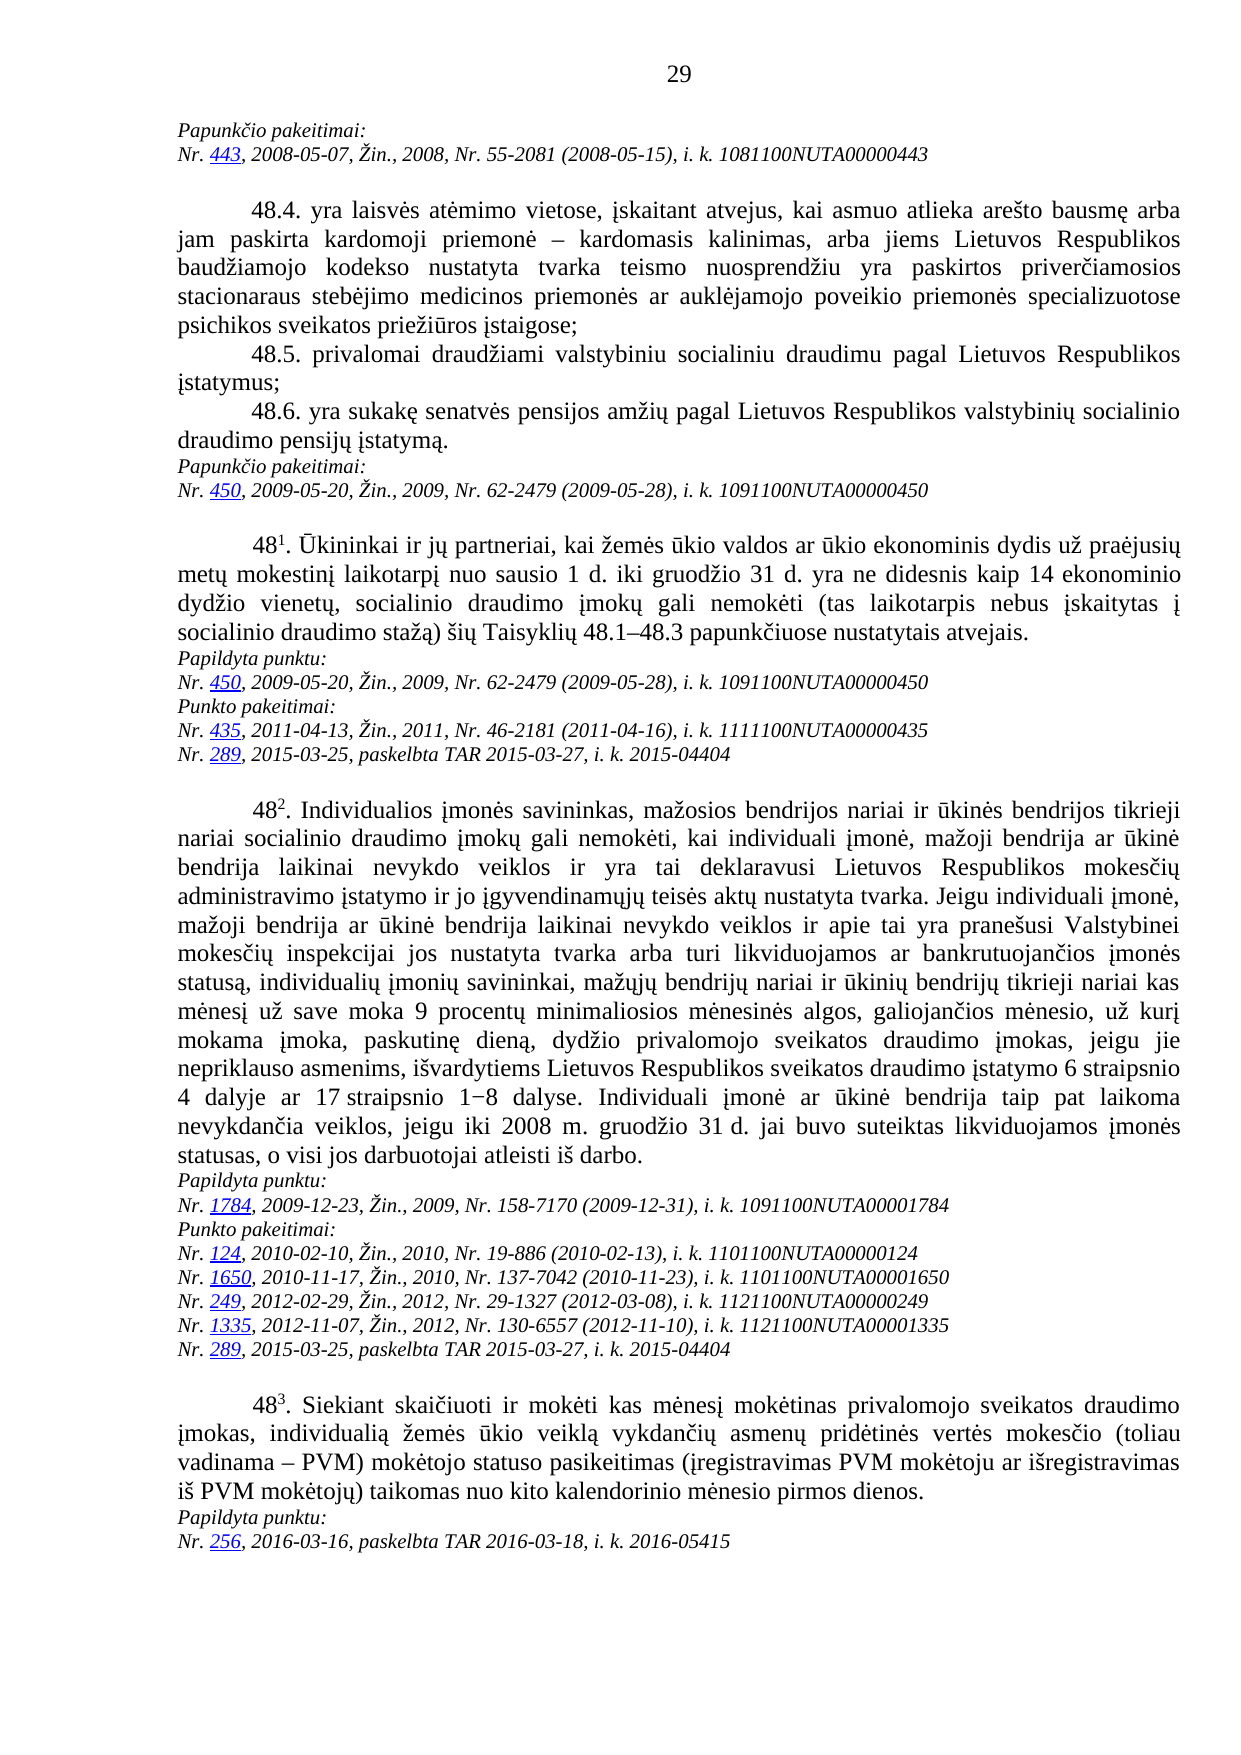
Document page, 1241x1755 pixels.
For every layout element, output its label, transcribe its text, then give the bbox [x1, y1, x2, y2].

text Papildyta punktu: [177, 1505, 1181, 1529]
text 48.4. yra laisvės atėmimo vietose, įskaitant atvejus, kai asmuo atlieka arešto bausmę arba jam paskirta kardomoji priemonė – kardomasis kalinimas, arba jiems Lietuvos Respublikos baudžiamojo kodekso nustatyta tvarka teismo nuosprendžiu yra paskirtos priverčiamosios stacionaraus stebėjimo medicinos priemonės ar auklėjamojo poveikio priemonės specializuotose psichikos sveikatos priežiūros įstaigose; [177, 195, 1181, 339]
text Nr. 256, 2016-03-16, paskelbta TAR 2016-03-18, i. k. 2016-05415 [177, 1529, 1181, 1553]
text Punkto pakeitimai: [177, 1217, 1181, 1241]
text 483. Siekiant skaičiuoti ir mokėti kas mėnesį mokėtinas privalomojo sveikatos draudimo įmokas, individualią žemės ūkio veiklą vykdančių asmenų pridėtinės vertės mokesčio (toliau vadinama – PVM) mokėtojo statuso pasikeitimas (įregistravimas PVM mokėtoju ar išregistravimas iš PVM mokėtojų) taikomas nuo kito kalendorinio mėnesio pirmos dienos. [177, 1390, 1181, 1505]
text Nr. 124, 2010-02-10, Žin., 2010, Nr. 19-886 (2010-02-13), i. k. 1101100NUTA00000124 [177, 1241, 1181, 1265]
text Nr. 1650, 2010-11-17, Žin., 2010, Nr. 137-7042 (2010-11-23), i. k. 1101100NUTA00001650 [177, 1265, 1181, 1289]
text Nr. 443, 2008-05-07, Žin., 2008, Nr. 55-2081 (2008-05-15), i. k. 1081100NUTA00000443 [177, 142, 1181, 166]
text Nr. 289, 2015-03-25, paskelbta TAR 2015-03-27, i. k. 2015-04404 [177, 742, 1181, 766]
text Nr. 249, 2012-02-29, Žin., 2012, Nr. 29-1327 (2012-03-08), i. k. 1121100NUTA00000249 [177, 1289, 1181, 1313]
text Nr. 289, 2015-03-25, paskelbta TAR 2015-03-27, i. k. 2015-04404 [177, 1337, 1181, 1361]
text Punkto pakeitimai: [177, 694, 1181, 718]
text 48.6. yra sukakę senatvės pensijos amžių pagal Lietuvos Respublikos valstybinių socialinio draudimo pensijų įstatymą. [177, 396, 1181, 454]
text Nr. 1784, 2009-12-23, Žin., 2009, Nr. 158-7170 (2009-12-31), i. k. 1091100NUTA00001784 [177, 1192, 1181, 1217]
text Papunkčio pakeitimai: [177, 454, 1181, 478]
text 481. Ūkininkai ir jų partneriai, kai žemės ūkio valdos ar ūkio ekonominis dydis už praėjusių metų mokestinį laikotarpį nuo sausio 1 d. iki gruodžio 31 d. yra ne didesnis kaip 14 ekonominio dydžio vienetų, socialinio draudimo įmokų gali nemokėti (tas laikotarpis nebus įskaitytas į socialinio draudimo stažą) šių Taisyklių 48.1–48.3 papunkčiuose nustatytais atvejais. [177, 531, 1181, 646]
text Papildyta punktu: [177, 1168, 1181, 1192]
text 482. Individualios įmonės savininkas, mažosios bendrijos nariai ir ūkinės bendrijos tikrieji nariai socialinio draudimo įmokų gali nemokėti, kai individuali įmonė, mažoji bendrija ar ūkinė bendrija laikinai nevykdo veiklos ir yra tai deklaravusi Lietuvos Respublikos mokesčių administravimo įstatymo ir jo įgyvendinamųjų teisės aktų nustatyta tvarka. Jeigu individuali įmonė, mažoji bendrija ar ūkinė bendrija laikinai nevykdo veiklos ir apie tai yra pranešusi Valstybinei mokesčių inspekcijai jos nustatyta tvarka arba turi likviduojamos ar bankrutuojančios įmonės statusą, individualių įmonių savininkai, mažųjų bendrijų nariai ir ūkinių bendrijų tikrieji nariai kas mėnesį už save moka 9 procentų minimaliosios mėnesinės algos, galiojančios mėnesio, už kurį mokama įmoka, paskutinę dieną, dydžio privalomojo sveikatos draudimo įmokas, jeigu jie nepriklauso asmenims, išvardytiems Lietuvos Respublikos sveikatos draudimo įstatymo 6 straipsnio 4 dalyje ar 17 straipsnio 1−8 dalyse. Individuali įmonė ar ūkinė bendrija taip pat laikoma nevykdančia veiklos, jeigu iki 2008 m. gruodžio 31 d. jai buvo suteiktas likviduojamos įmonės statusas, o visi jos darbuotojai atleisti iš darbo. [177, 795, 1181, 1168]
text 48.5. privalomai draudžiami valstybiniu socialiniu draudimu pagal Lietuvos Respublikos įstatymus; [177, 339, 1181, 396]
text Nr. 450, 2009-05-20, Žin., 2009, Nr. 62-2479 (2009-05-28), i. k. 1091100NUTA00000450 [177, 478, 1181, 502]
text Nr. 435, 2011-04-13, Žin., 2011, Nr. 46-2181 (2011-04-16), i. k. 1111100NUTA00000435 [177, 718, 1181, 742]
text Papunkčio pakeitimai: [177, 118, 1181, 142]
text Papildyta punktu: [177, 646, 1181, 670]
text Nr. 1335, 2012-11-07, Žin., 2012, Nr. 130-6557 (2012-11-10), i. k. 1121100NUTA00001335 [177, 1313, 1181, 1337]
text Nr. 450, 2009-05-20, Žin., 2009, Nr. 62-2479 (2009-05-28), i. k. 1091100NUTA00000450 [177, 670, 1181, 694]
